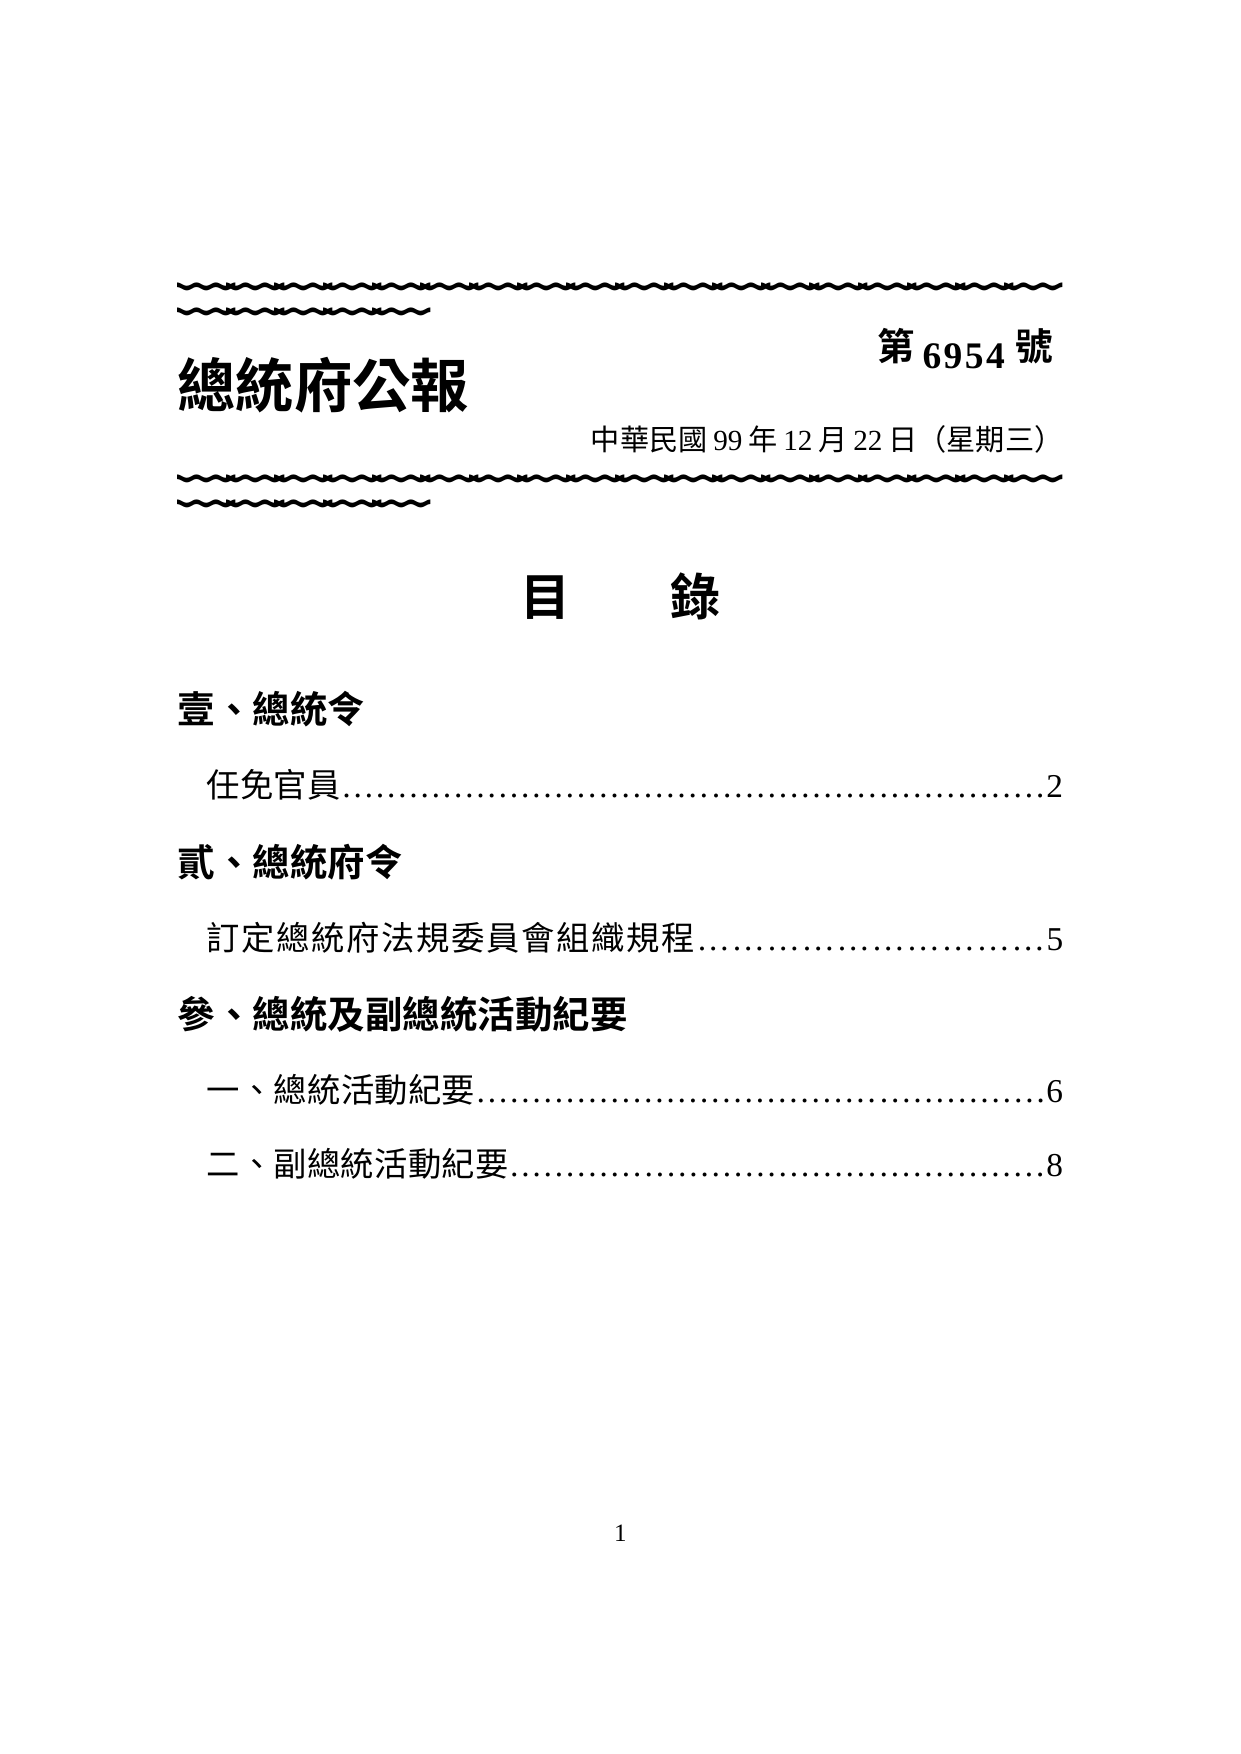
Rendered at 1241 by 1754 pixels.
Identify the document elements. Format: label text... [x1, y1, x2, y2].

text 壹、總統令 [177, 680, 1063, 734]
text 參、總統及副總統活動紀要 [177, 985, 1063, 1039]
text 二、副總統活動紀要…………………………………………8 [206, 1137, 1063, 1186]
text 目 錄 [177, 557, 1063, 630]
text 總統府公報 第6954號 [177, 316, 1063, 420]
text ﹏﹏﹏﹏﹏﹏﹏﹏﹏﹏﹏﹏﹏﹏﹏﹏﹏﹏﹏﹏﹏﹏﹏ [177, 457, 1063, 507]
text 一、總統活動紀要……………………………………………6 [206, 1064, 1063, 1112]
text 貳、總統府令 [177, 832, 1063, 887]
text ﹏﹏﹏﹏﹏﹏﹏﹏﹏﹏﹏﹏﹏﹏﹏﹏﹏﹏﹏﹏﹏﹏﹏ [177, 266, 1063, 316]
text 訂定總統府法規委員會組織規程…………………………5 [206, 912, 1063, 960]
text 中華民國99年12月22日（星期三） [177, 420, 1063, 457]
text 任免官員………………………………………………………2 [206, 759, 1063, 807]
